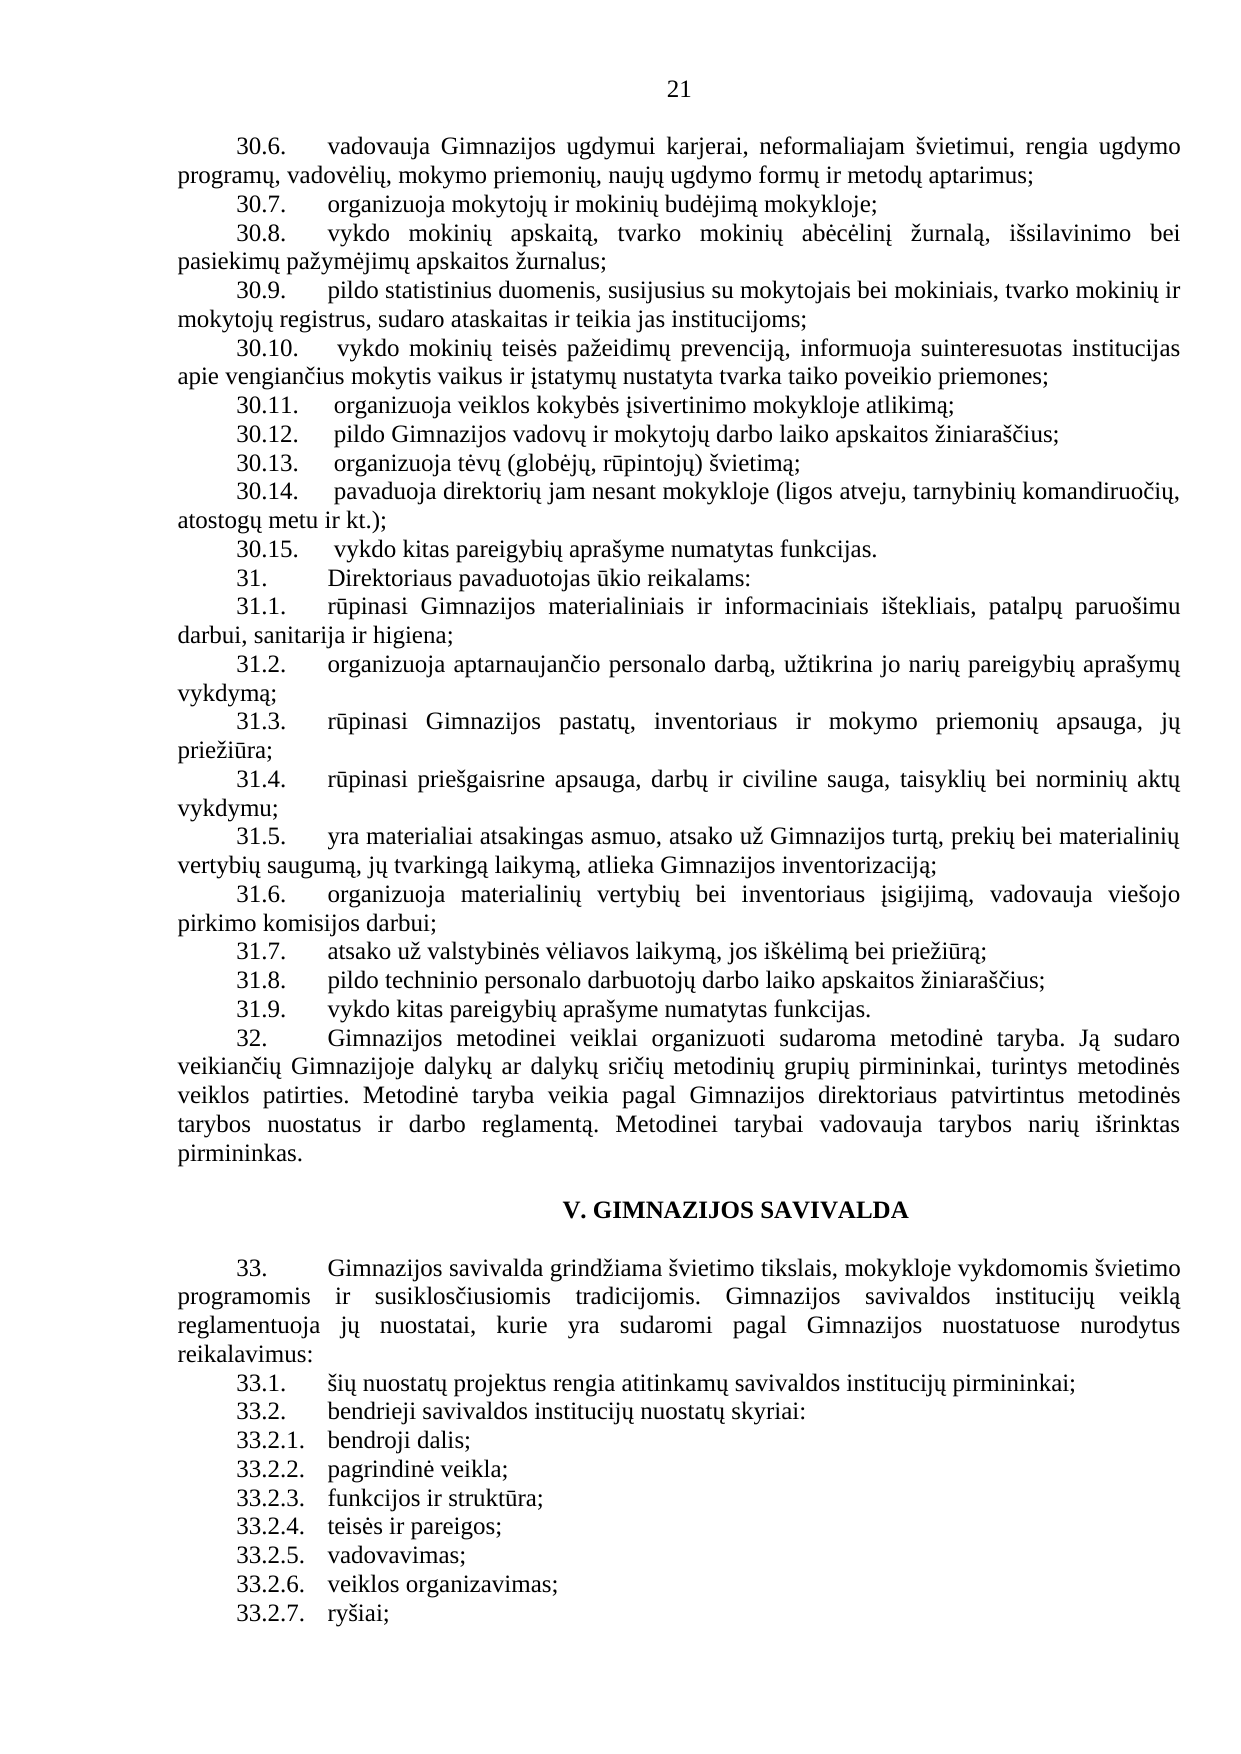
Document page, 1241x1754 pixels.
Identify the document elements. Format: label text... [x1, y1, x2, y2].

text 33.2.5. vadovavimas; [177, 1540, 1181, 1569]
text 33.2. bendrieji savivaldos institucijų nuostatų skyriai: [177, 1396, 1181, 1425]
text 30.10. vykdo mokinių teisės pažeidimų prevenciją, informuoja suinteresuotas institucijas apie vengiančius mokytis vaikus ir įstatymų nustatyta tvarka taiko poveikio priemones; [177, 333, 1181, 390]
text 33.2.1. bendroji dalis; [177, 1425, 1181, 1454]
text 33.2.3. funkcijos ir struktūra; [177, 1483, 1181, 1511]
text 31.6. organizuoja materialinių vertybių bei inventoriaus įsigijimą, vadovauja viešojo pirkimo komisijos darbui; [177, 879, 1181, 936]
text 30.7. organizuoja mokytojų ir mokinių budėjimą mokykloje; [177, 189, 1181, 218]
text V. GIMNAZIJOS SAVIVALDA [290, 1195, 1181, 1224]
text 33.1. šių nuostatų projektus rengia atitinkamų savivaldos institucijų pirmininkai; [177, 1368, 1181, 1396]
text 30.12. pildo Gimnazijos vadovų ir mokytojų darbo laiko apskaitos žiniaraščius; [177, 419, 1181, 448]
text 33.2.2. pagrindinė veikla; [177, 1454, 1181, 1483]
text 31.3. rūpinasi Gimnazijos pastatų, inventoriaus ir mokymo priemonių apsauga, jų priežiūra; [177, 706, 1181, 764]
text 30.13. organizuoja tėvų (globėjų, rūpintojų) švietimą; [177, 448, 1181, 476]
text 30.14. pavaduoja direktorių jam nesant mokykloje (ligos atveju, tarnybinių komandiruočių, atostogų metu ir kt.); [177, 476, 1181, 534]
text 33.2.4. teisės ir pareigos; [177, 1511, 1181, 1540]
text 31.9. vykdo kitas pareigybių aprašyme numatytas funkcijas. [177, 994, 1181, 1023]
text 31.2. organizuoja aptarnaujančio personalo darbą, užtikrina jo narių pareigybių aprašymų vykdymą; [177, 649, 1181, 706]
text 33.2.6. veiklos organizavimas; [177, 1569, 1181, 1598]
text 33.2.7. ryšiai; [177, 1598, 1181, 1626]
text 31.7. atsako už valstybinės vėliavos laikymą, jos iškėlimą bei priežiūrą; [177, 936, 1181, 965]
text 33. Gimnazijos savivalda grindžiama švietimo tikslais, mokykloje vykdomomis švietimo programomis ir susiklosčiusiomis tradicijomis. Gimnazijos savivaldos institucijų veiklą reglamentuoja jų nuostatai, kurie yra sudaromi pagal Gimnazijos nuostatuose nurodytus reikalavimus: [177, 1253, 1181, 1368]
text 31.8. pildo techninio personalo darbuotojų darbo laiko apskaitos žiniaraščius; [177, 965, 1181, 994]
text 30.6. vadovauja Gimnazijos ugdymui karjerai, neformaliajam švietimui, rengia ugdymo programų, vadovėlių, mokymo priemonių, naujų ugdymo formų ir metodų aptarimus; [177, 131, 1181, 189]
text 31.1. rūpinasi Gimnazijos materialiniais ir informaciniais ištekliais, patalpų paruošimu darbui, sanitarija ir higiena; [177, 591, 1181, 649]
text 32. Gimnazijos metodinei veiklai organizuoti sudaroma metodinė taryba. Ją sudaro veikiančių Gimnazijoje dalykų ar dalykų sričių metodinių grupių pirmininkai, turintys metodinės veiklos patirties. Metodinė taryba veikia pagal Gimnazijos direktoriaus patvirtintus metodinės tarybos nuostatus ir darbo reglamentą. Metodinei tarybai vadovauja tarybos narių išrinktas pirmininkas. [177, 1023, 1181, 1166]
text 30.11. organizuoja veiklos kokybės įsivertinimo mokykloje atlikimą; [177, 390, 1181, 419]
text 31. Direktoriaus pavaduotojas ūkio reikalams: [177, 563, 1181, 591]
text 30.8. vykdo mokinių apskaitą, tvarko mokinių abėcėlinį žurnalą, išsilavinimo bei pasiekimų pažymėjimų apskaitos žurnalus; [177, 218, 1181, 275]
text 30.15. vykdo kitas pareigybių aprašyme numatytas funkcijas. [177, 534, 1181, 563]
text 31.4. rūpinasi priešgaisrine apsauga, darbų ir civiline sauga, taisyklių bei norminių aktų vykdymu; [177, 764, 1181, 821]
text 30.9. pildo statistinius duomenis, susijusius su mokytojais bei mokiniais, tvarko mokinių ir mokytojų registrus, sudaro ataskaitas ir teikia jas institucijoms; [177, 275, 1181, 333]
text 31.5. yra materialiai atsakingas asmuo, atsako už Gimnazijos turtą, prekių bei materialinių vertybių saugumą, jų tvarkingą laikymą, atlieka Gimnazijos inventorizaciją; [177, 821, 1181, 879]
